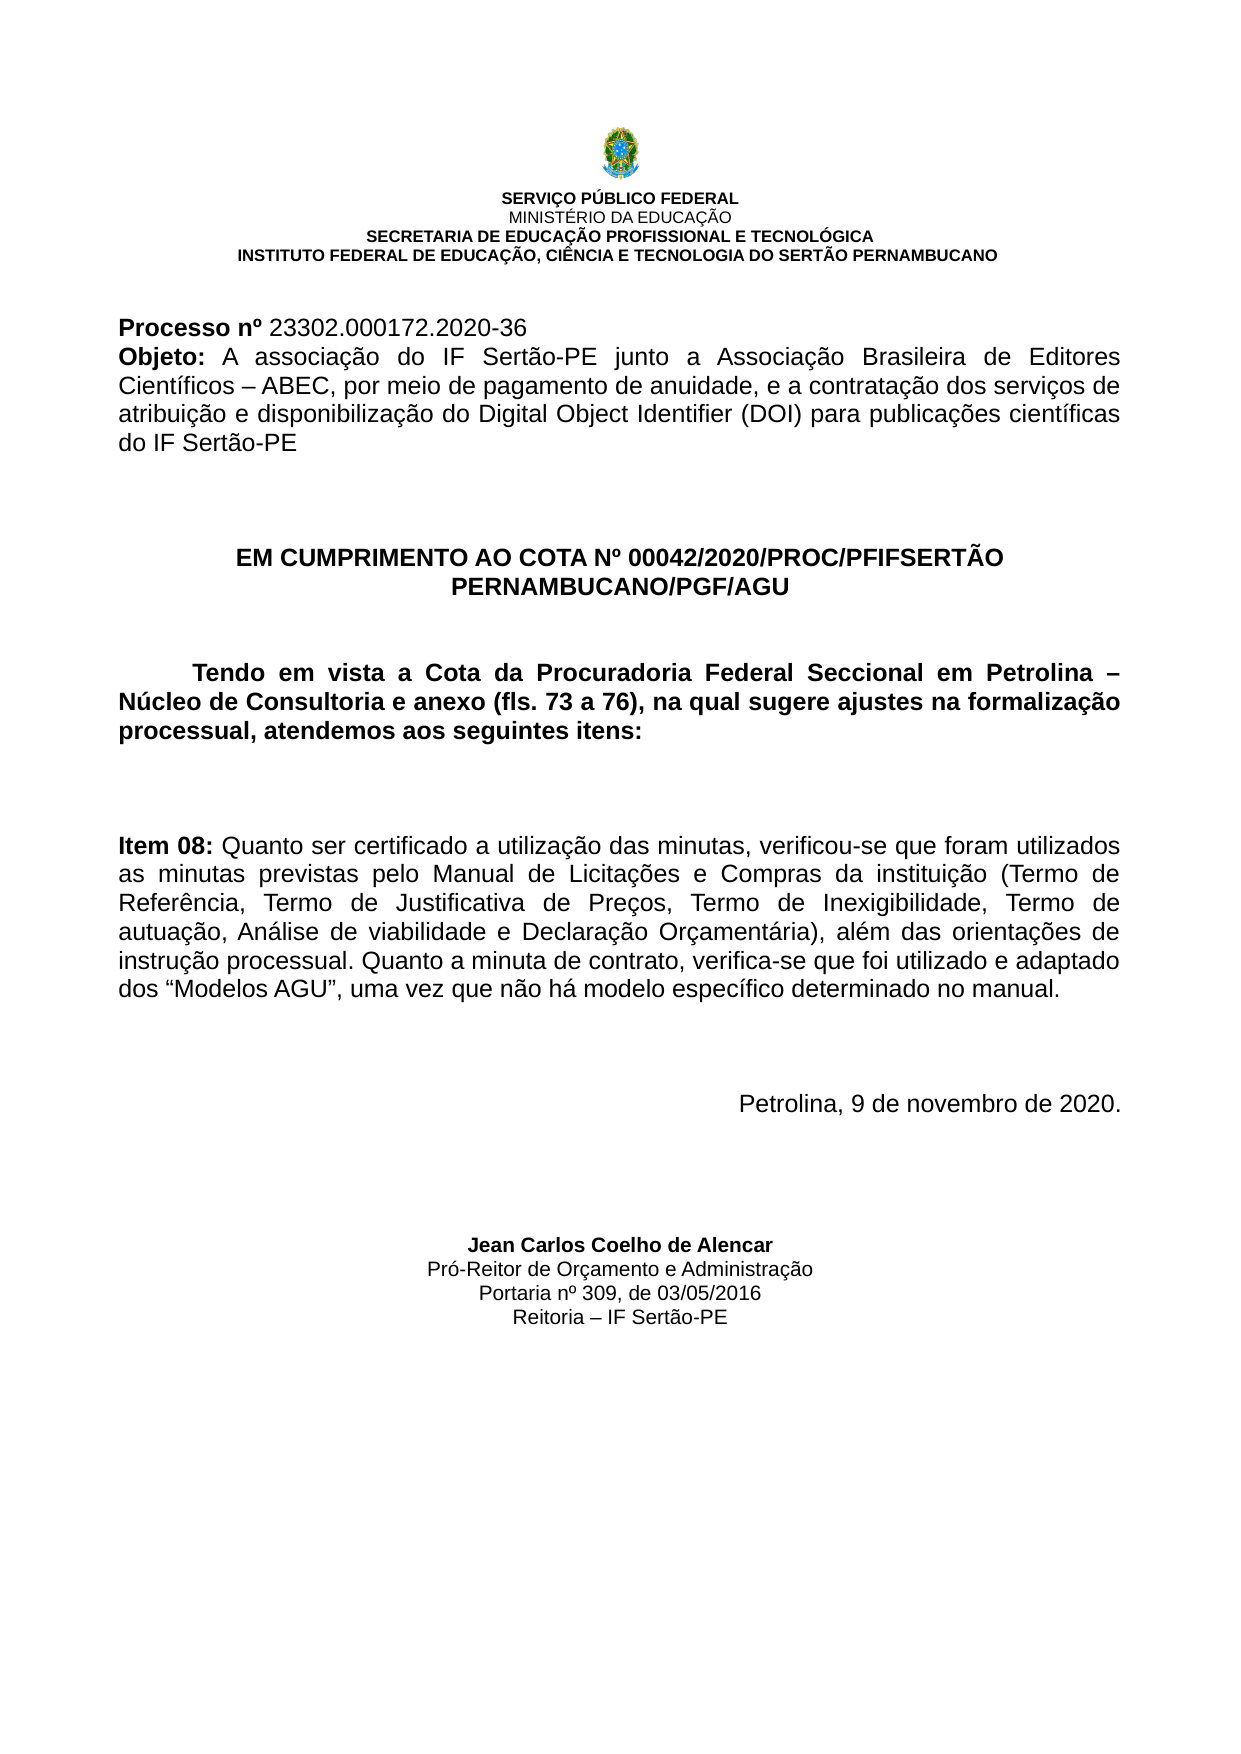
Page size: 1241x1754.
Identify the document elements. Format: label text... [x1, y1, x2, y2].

text Tendo em vista a Cota da Procuradoria Federal Seccional em Petrolina – Núcleo de Consultoria e anexo (fls. 73 a 76), na qual sugere ajustes na formalização processual, atendemos aos seguintes itens: [118, 658, 1122, 744]
text Objeto: A associação do IF Sertão-PE junto a Associação Brasileira de Editores Científicos – ABEC, por meio de pagamento de anuidade, e a contratação dos serviços de atribuição e disponibilização do Digital Object Identifier (DOI) para publicações científicas do IF Sertão-PE [118, 342, 1122, 457]
text Reitoria – IF Sertão-PE [118, 1305, 1122, 1329]
text MINISTÉRIO DA EDUCAÇÃO [118, 208, 1122, 227]
text Pró-Reitor de Orçamento e Administração [118, 1257, 1122, 1281]
text Item 08: Quanto ser certificado a utilização das minutas, verificou-se que foram utilizados as minutas previstas pelo Manual de Licitações e Compras da instituição (Termo de Referência, Termo de Justificativa de Preços, Termo de Inexigibilidade, Termo de autuação, Análise de viabilidade e Declaração Orçamentária), além das orientações de instrução processual. Quanto a minuta de contrato, verifica-se que foi utilizado e adaptado dos “Modelos AGU”, uma vez que não há modelo específico determinado no manual. [118, 831, 1122, 1003]
text Processo nº 23302.000172.2020-36 [118, 313, 1122, 342]
text SERVIÇO PÚBLICO FEDERAL [118, 189, 1122, 208]
text SECRETARIA DE EDUCAÇÃO PROFISSIONAL E TECNOLÓGICA [118, 227, 1122, 246]
text Jean Carlos Coelho de Alencar [118, 1233, 1122, 1257]
text EM CUMPRIMENTO AO COTA Nº 00042/2020/PROC/PFIFSERTÃO PERNAMBUCANO/PGF/AGU [118, 543, 1122, 601]
subtitle INSTITUTO FEDERAL DE EDUCAÇÃO, CIÊNCIA E TECNOLOGIA DO SERTÃO PERNAMBUCANO [118, 246, 1122, 265]
text Petrolina, 9 de novembro de 2020. [118, 1089, 1122, 1118]
text Portaria nº 309, de 03/05/2016 [118, 1281, 1122, 1305]
